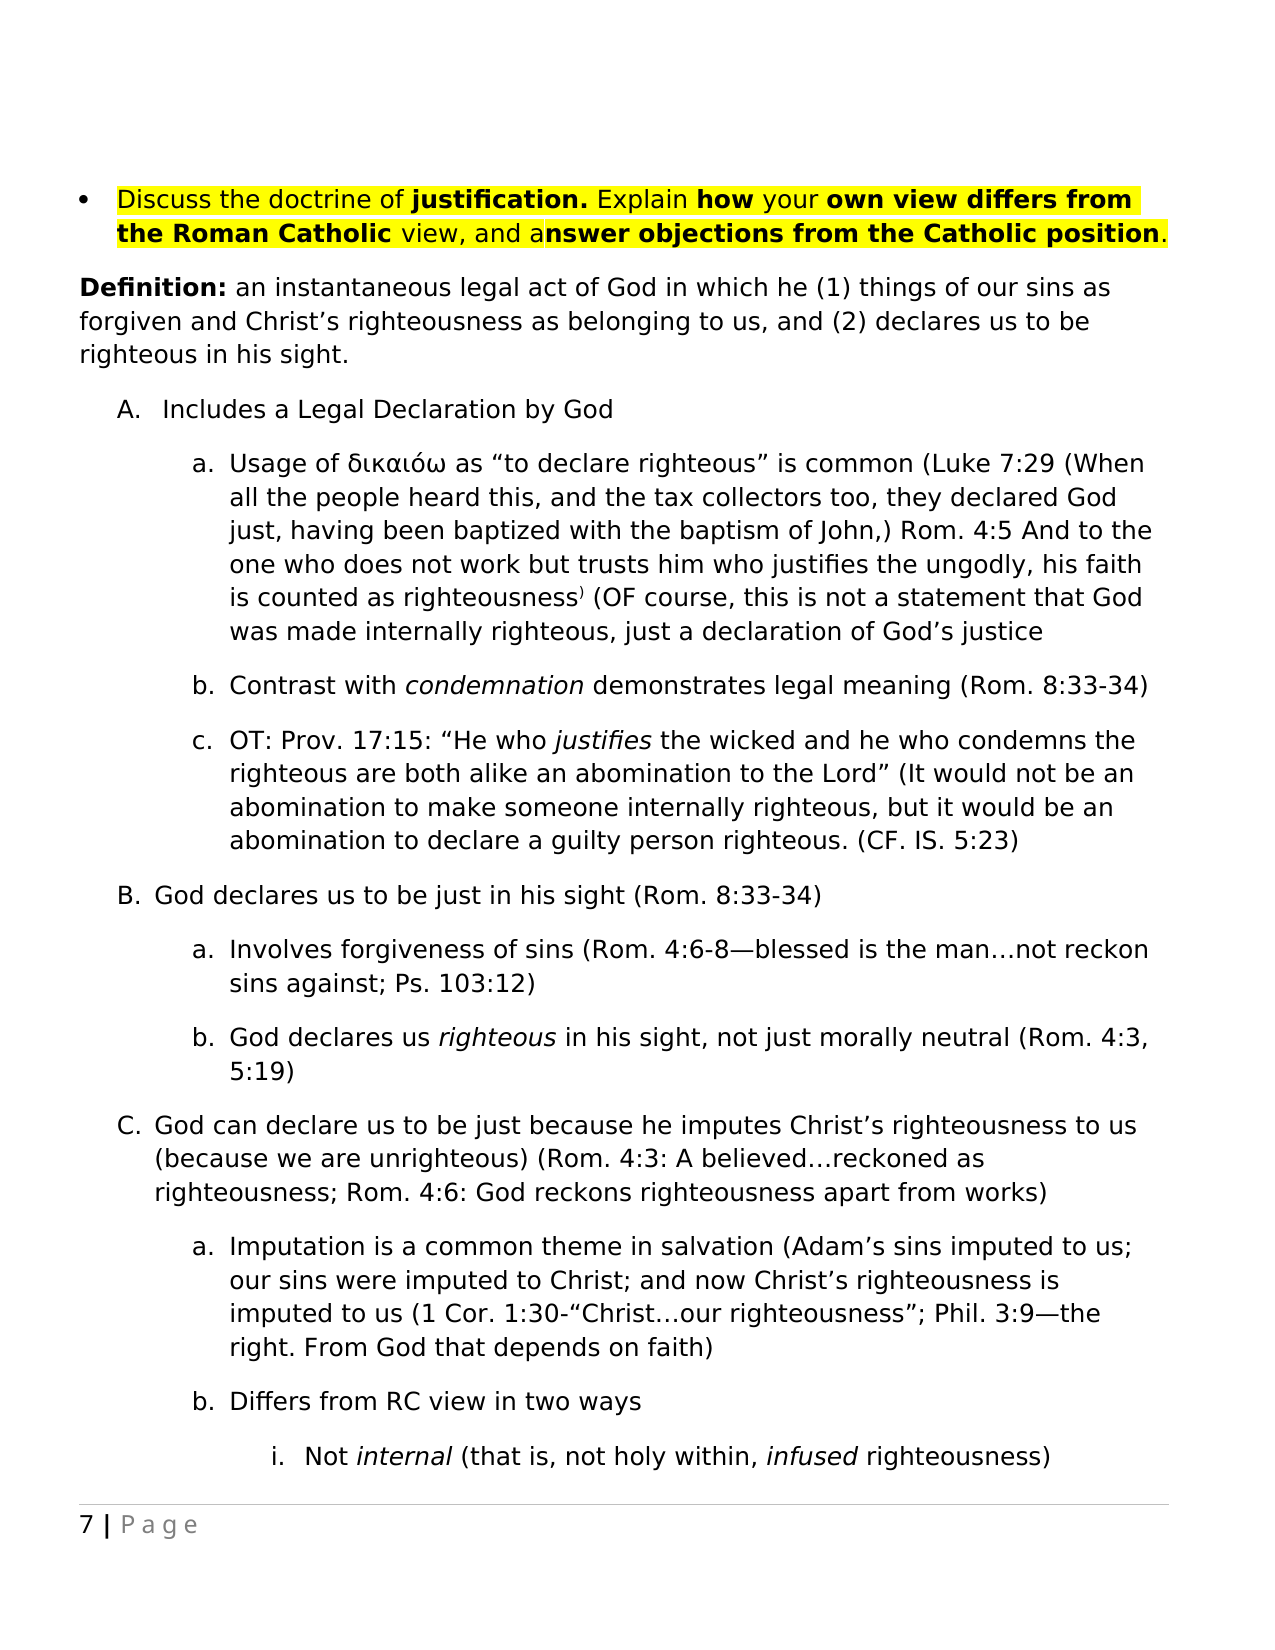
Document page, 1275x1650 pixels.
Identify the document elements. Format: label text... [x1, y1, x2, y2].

list Discuss the doctrine of justification. Explain how your own view differs from the Roman Catholic view, and answer objections from the Catholic position. [79, 186, 1169, 248]
list Contrast with condemnation demonstrates legal meaning (Rom. 8:33-34) [192, 671, 1169, 701]
list Not internal (that is, not holy within, infused righteousness) [79, 1442, 1169, 1471]
list God declares us righteous in his sight, not just morally neutral (Rom. 4:3, 5:19) [192, 1023, 1169, 1086]
list OT: Prov. 17:15: “He who justifies the wicked and he who condemns the righteous are both alike an abomination to the Lord” (It would not be an abomination to make someone internally righteous, but it would be an abomination to declare a guilty person righteous. (CF. IS. 5:23) [192, 726, 1169, 856]
list God declares us to be just in his sight (Rom. 8:33-34) [117, 881, 1169, 910]
list Differs from RC view in two ways [192, 1387, 1169, 1417]
list Usage of δικαιόω as “to declare righteous” is common (Luke 7:29 (When all the people heard this, and the tax collectors too, they declared God just,﻿ having been baptized with the baptism of John,) Rom. 4:5 And to the one who does not work but ﻿trusts him who justifies the ungodly, his faith is counted as righteousness) (OF course, this is not a statement that God was made internally righteous, just a declaration of God’s justice [192, 449, 1169, 646]
list Involves forgiveness of sins (Rom. 4:6-8—blessed is the man…not reckon sins against; Ps. 103:12) [192, 935, 1169, 998]
list Includes a Legal Declaration by God [117, 395, 1169, 424]
list God can declare us to be just because he imputes Christ’s righteousness to us (because we are unrighteous) (Rom. 4:3: A believed…reckoned as righteousness; Rom. 4:6: God reckons righteousness apart from works) [117, 1111, 1169, 1207]
text Definition: an instantaneous legal act of God in which he (1) things of our sins as forgiven and Christ’s righteousness as belonging to us, and (2) declares us to be righteous in his sight. [79, 273, 1169, 370]
list Imputation is a common theme in salvation (Adam’s sins imputed to us; our sins were imputed to Christ; and now Christ’s righteousness is imputed to us (1 Cor. 1:30-“Christ…our righteousness”; Phil. 3:9—the right. From God that depends on faith) [192, 1232, 1169, 1362]
